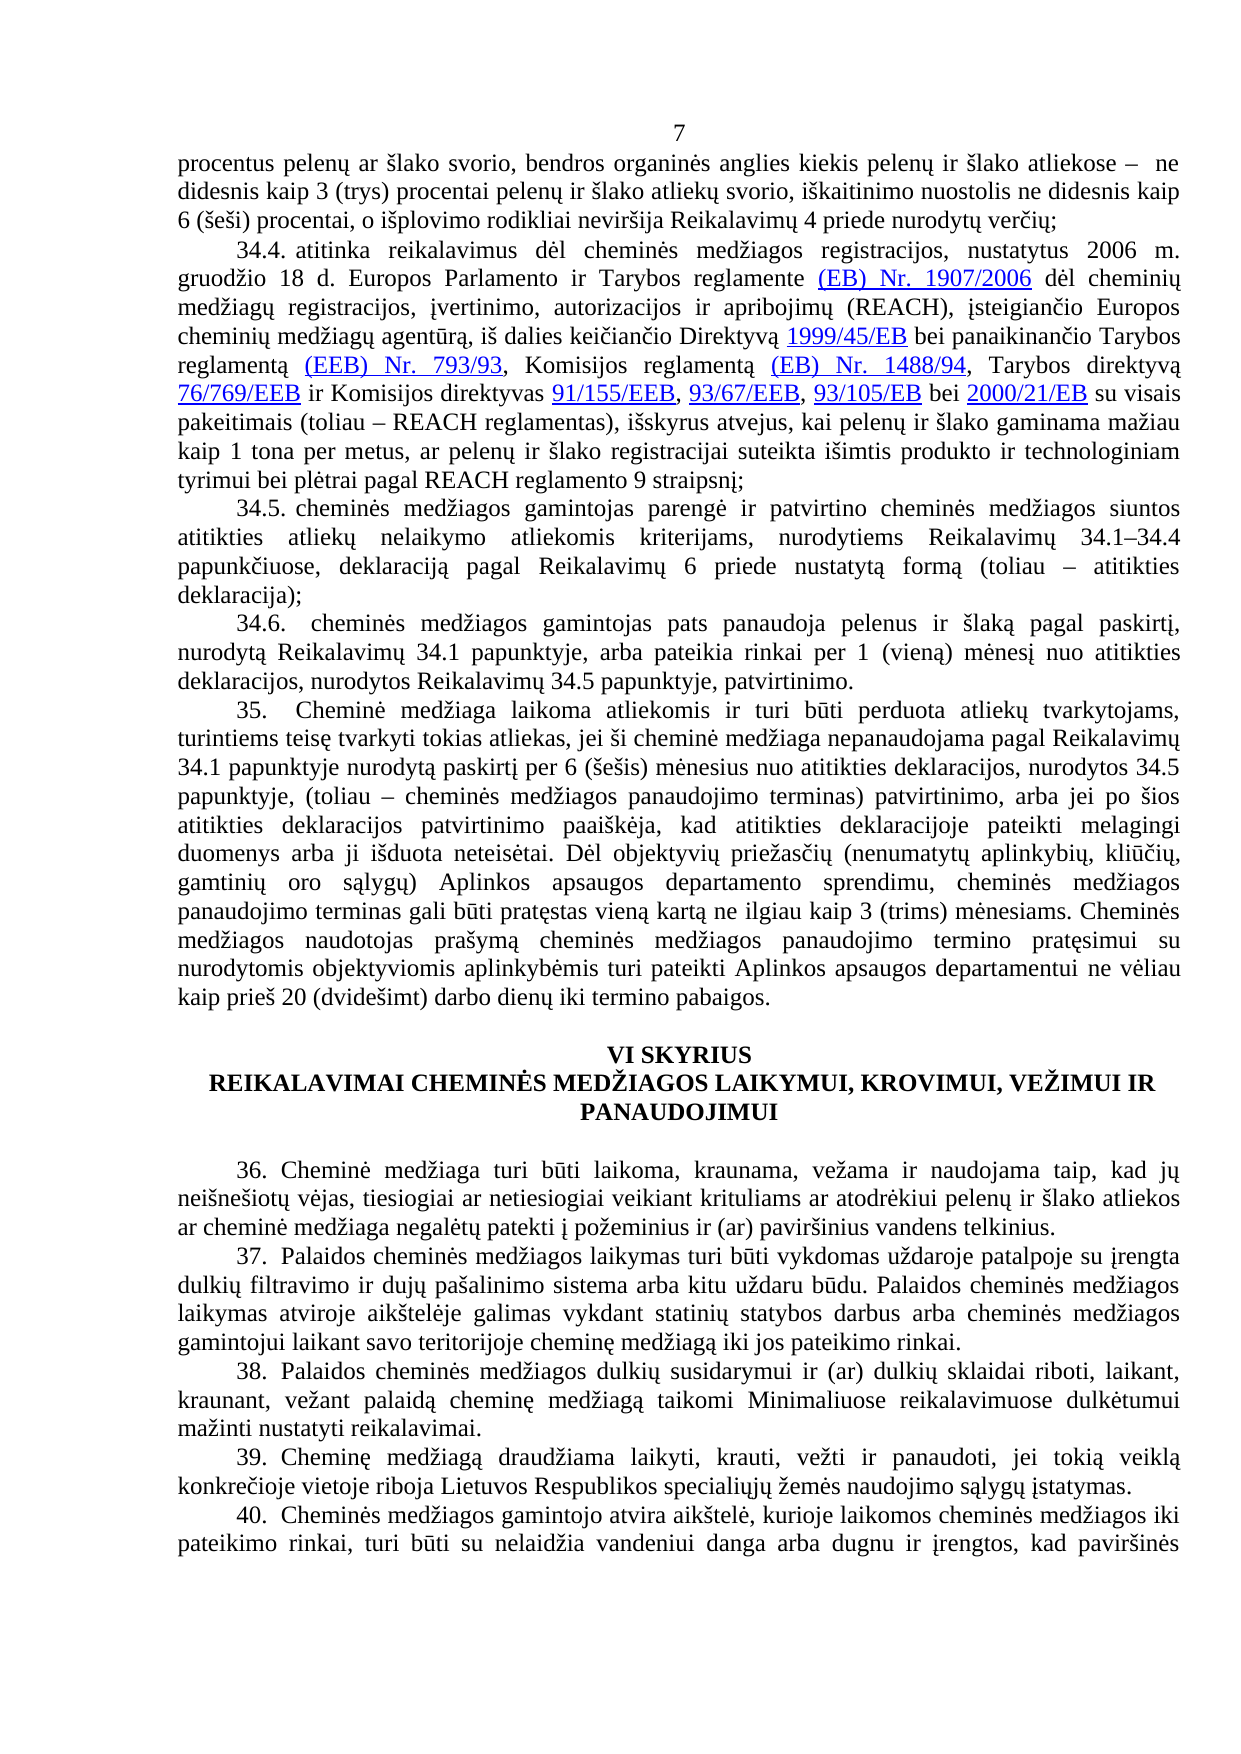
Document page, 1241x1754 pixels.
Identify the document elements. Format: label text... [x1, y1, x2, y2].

text 35. Cheminė medžiaga laikoma atliekomis ir turi būti perduota atliekų tvarkytojams, turintiems teisę tvarkyti tokias atliekas, jei ši cheminė medžiaga nepanaudojama pagal Reikalavimų 34.1 papunktyje nurodytą paskirtį per 6 (šešis) mėnesius nuo atitikties deklaracijos, nurodytos 34.5 papunktyje, (toliau – cheminės medžiagos panaudojimo terminas) patvirtinimo, arba jei po šios atitikties deklaracijos patvirtinimo paaiškėja, kad atitikties deklaracijoje pateikti melagingi duomenys arba ji išduota neteisėtai. Dėl objektyvių priežasčių (nenumatytų aplinkybių, kliūčių, gamtinių oro sąlygų) Aplinkos apsaugos departamento sprendimu, cheminės medžiagos panaudojimo terminas gali būti pratęstas vieną kartą ne ilgiau kaip 3 (trims) mėnesiams. Cheminės medžiagos naudotojas prašymą cheminės medžiagos panaudojimo termino pratęsimui su nurodytomis objektyviomis aplinkybėmis turi pateikti Aplinkos apsaugos departamentui ne vėliau kaip prieš 20 (dvidešimt) darbo dienų iki termino pabaigos. [177, 695, 1181, 1011]
text REIKALAVIMAI CHEMINĖS MEDŽIAGOS LAIKYMUI, KROVIMUI, VEŽIMUI IR PANAUDOJIMUI [177, 1068, 1181, 1126]
text 38. Palaidos cheminės medžiagos dulkių susidarymui ir (ar) dulkių sklaidai riboti, laikant, kraunant, vežant palaidą cheminę medžiagą taikomi Minimaliuose reikalavimuose dulkėtumui mažinti nustatyti reikalavimai. [177, 1356, 1181, 1442]
text 36. Cheminė medžiaga turi būti laikoma, kraunama, vežama ir naudojama taip, kad jų neišnešiotų vėjas, tiesiogiai ar netiesiogiai veikiant krituliams ar atodrėkiui pelenų ir šlako atliekos ar cheminė medžiaga negalėtų patekti į požeminius ir (ar) paviršinius vandens telkinius. [177, 1155, 1181, 1241]
text 34.4. atitinka reikalavimus dėl cheminės medžiagos registracijos, nustatytus 2006 m. gruodžio 18 d. Europos Parlamento ir Tarybos reglamente (EB) Nr. 1907/2006 dėl cheminių medžiagų registracijos, įvertinimo, autorizacijos ir apribojimų (REACH), įsteigiančio Europos cheminių medžiagų agentūrą, iš dalies keičiančio Direktyvą 1999/45/EB bei panaikinančio Tarybos reglamentą (EEB) Nr. 793/93, Komisijos reglamentą (EB) Nr. 1488/94, Tarybos direktyvą 76/769/EEB ir Komisijos direktyvas 91/155/EEB, 93/67/EEB, 93/105/EB bei 2000/21/EB su visais pakeitimais (toliau – REACH reglamentas), išskyrus atvejus, kai pelenų ir šlako gaminama mažiau kaip 1 tona per metus, ar pelenų ir šlako registracijai suteikta išimtis produkto ir technologiniam tyrimui bei plėtrai pagal REACH reglamento 9 straipsnį; [177, 235, 1181, 493]
text VI SKYRIUS [177, 1040, 1181, 1068]
text 37. Palaidos cheminės medžiagos laikymas turi būti vykdomas uždaroje patalpoje su įrengta dulkių filtravimo ir dujų pašalinimo sistema arba kitu uždaru būdu. Palaidos cheminės medžiagos laikymas atviroje aikštelėje galimas vykdant statinių statybos darbus arba cheminės medžiagos gamintojui laikant savo teritorijoje cheminę medžiagą iki jos pateikimo rinkai. [177, 1241, 1181, 1356]
text 40. Cheminės medžiagos gamintojo atvira aikštelė, kurioje laikomos cheminės medžiagos iki pateikimo rinkai, turi būti su nelaidžia vandeniui danga arba dugnu ir įrengtos, kad paviršinės [177, 1500, 1181, 1557]
text 34.5. cheminės medžiagos gamintojas parengė ir patvirtino cheminės medžiagos siuntos atitikties atliekų nelaikymo atliekomis kriterijams, nurodytiems Reikalavimų 34.1–34.4 papunkčiuose, deklaraciją pagal Reikalavimų 6 priede nustatytą formą (toliau – atitikties deklaracija); [177, 493, 1181, 608]
text 39. Cheminę medžiagą draudžiama laikyti, krauti, vežti ir panaudoti, jei tokią veiklą konkrečioje vietoje riboja Lietuvos Respublikos specialiųjų žemės naudojimo sąlygų įstatymas. [177, 1442, 1181, 1500]
text procentus pelenų ar šlako svorio, bendros organinės anglies kiekis pelenų ir šlako atliekose – ne didesnis kaip 3 (trys) procentai pelenų ir šlako atliekų svorio, iškaitinimo nuostolis ne didesnis kaip 6 (šeši) procentai, o išplovimo rodikliai neviršija Reikalavimų 4 priede nurodytų verčių; [177, 148, 1181, 235]
text 34.6. cheminės medžiagos gamintojas pats panaudoja pelenus ir šlaką pagal paskirtį, nurodytą Reikalavimų 34.1 papunktyje, arba pateikia rinkai per 1 (vieną) mėnesį nuo atitikties deklaracijos, nurodytos Reikalavimų 34.5 papunktyje, patvirtinimo. [177, 608, 1181, 695]
